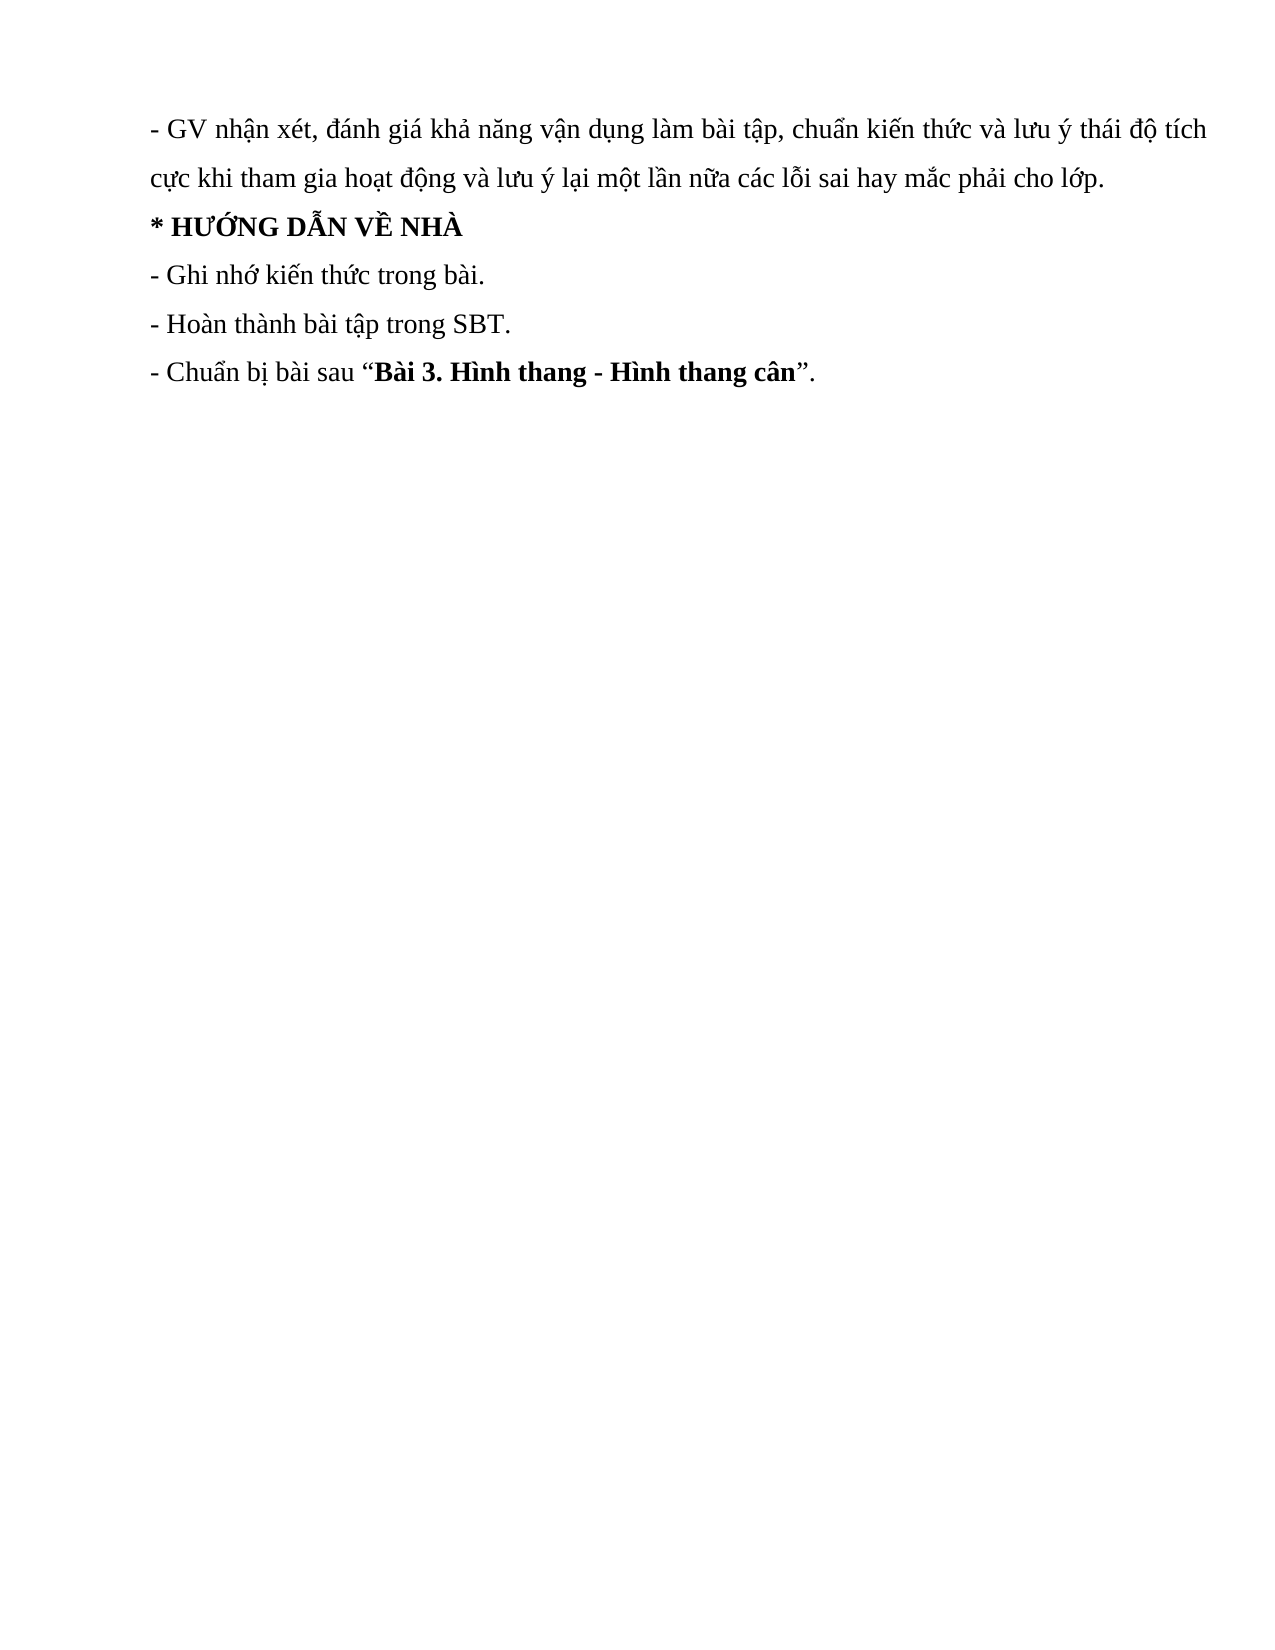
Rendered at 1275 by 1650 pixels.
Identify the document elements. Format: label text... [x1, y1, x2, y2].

text - Hoàn thành bài tập trong SBT. [150, 307, 1211, 339]
text - Ghi nhớ kiến thức trong bài. [150, 258, 1211, 291]
text - Chuẩn bị bài sau “Bài 3. Hình thang - Hình thang cân”. [150, 355, 1211, 388]
text - GV nhận xét, đánh giá khả năng vận dụng làm bài tập, chuẩn kiến thức và lưu ý thái độ tích cực khi tham gia hoạt động và lưu ý lại một lần nữa các lỗi sai hay mắc phải cho lớp. [150, 112, 1211, 193]
text * HƯỚNG DẪN VỀ NHÀ [150, 209, 1211, 242]
